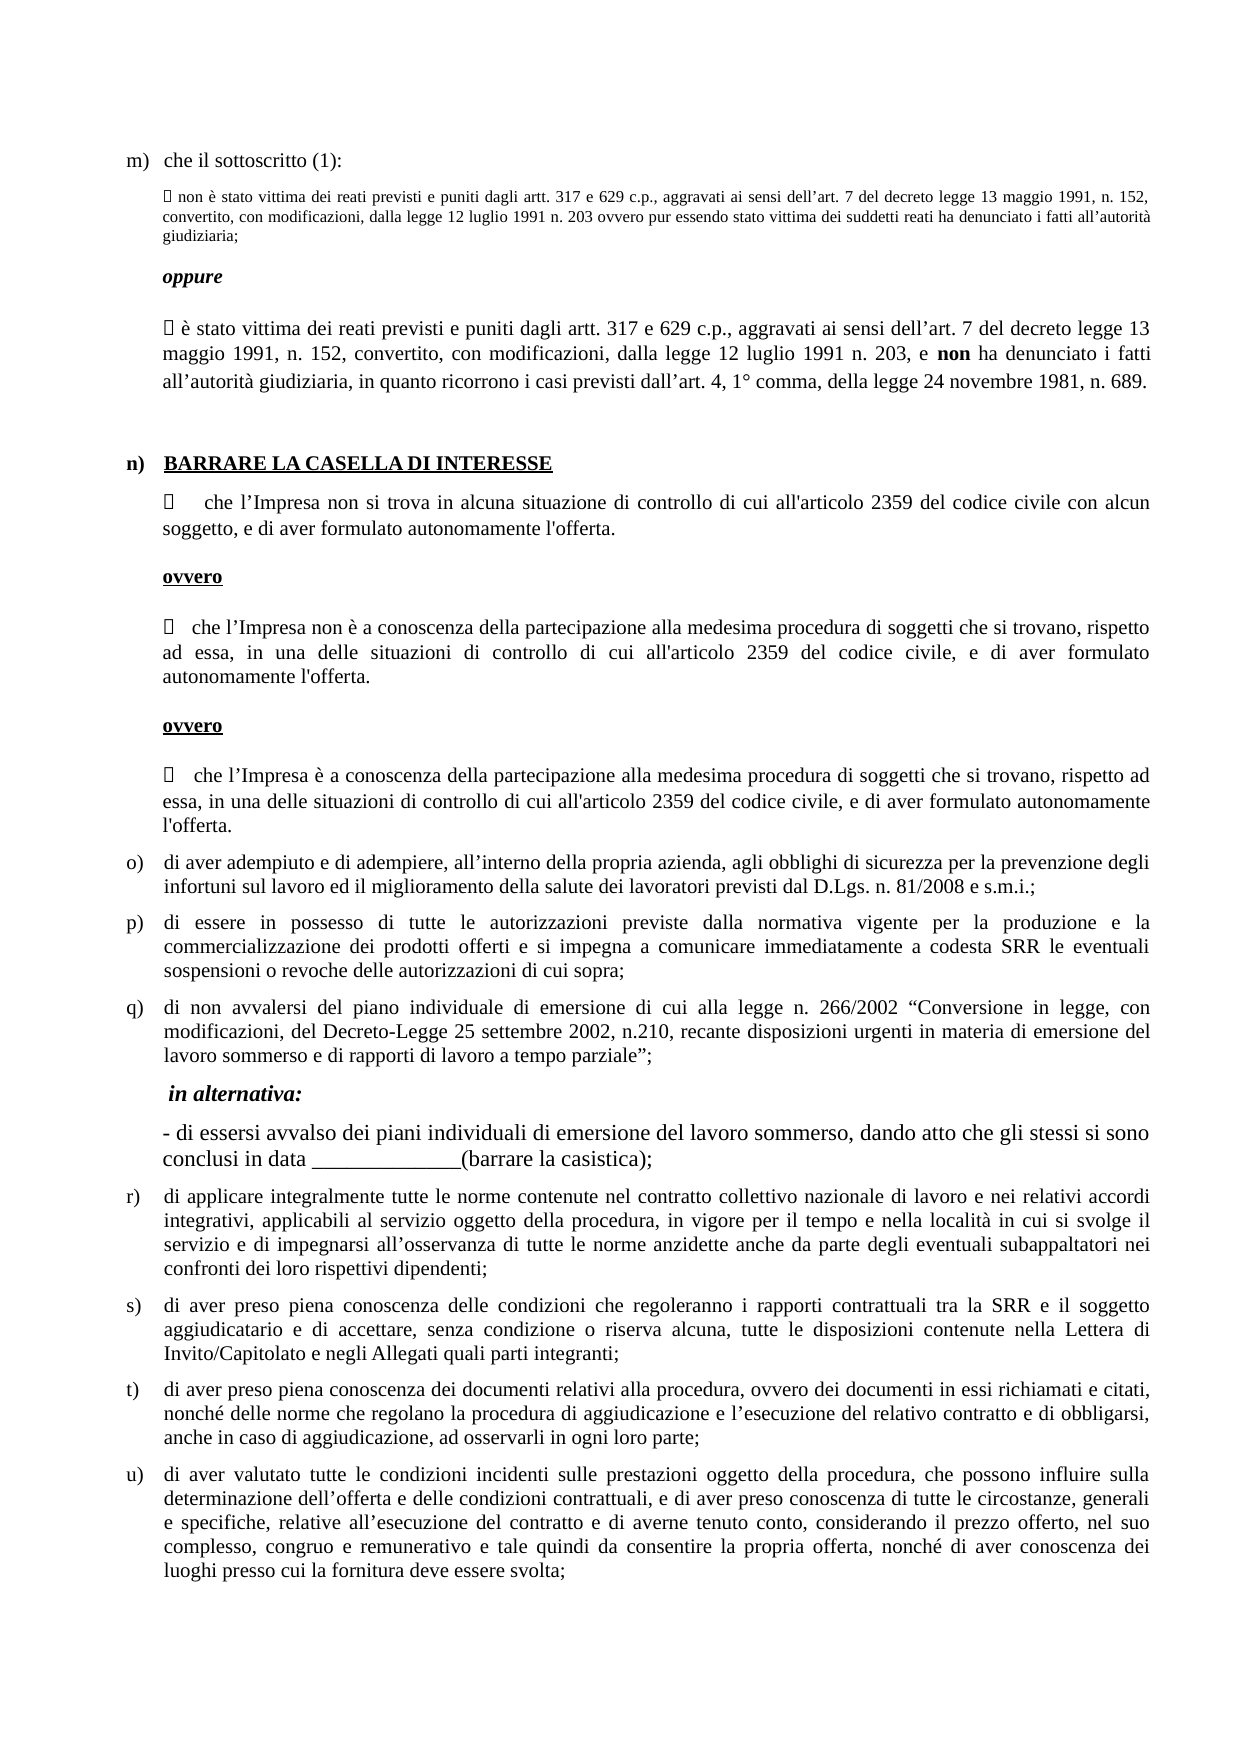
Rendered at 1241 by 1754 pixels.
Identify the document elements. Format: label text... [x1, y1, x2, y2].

text ovvero [162, 564, 1152, 588]
list di applicare integralmente tutte le norme contenute nel contratto collettivo nazionale di lavoro e nei relativi accordi integrativi, applicabili al servizio oggetto della procedura, in vigore per il tempo e nella località in cui si svolge il servizio e di impegnarsi all’osservanza di tutte le norme anzidette anche da parte degli eventuali subappaltatori nei confronti dei loro rispettivi dipendenti; [126, 1184, 1152, 1280]
list che il sottoscritto (1): [126, 148, 1152, 172]
text ovvero [162, 712, 1152, 737]
list BARRARE LA CASELLA DI INTERESSE [126, 451, 1152, 475]
list di non avvalersi del piano individuale di emersione di cui alla legge n. 266/2002 “Conversione in legge, con modificazioni, del Decreto-Legge 25 settembre 2002, n.210, recante disposizioni urgenti in materia di emersione del lavoro sommerso e di rapporti di lavoro a tempo parziale”; [126, 995, 1152, 1067]
list - di essersi avvalso dei piani individuali di emersione del lavoro sommerso, dando atto che gli stessi si sono conclusi in data _____________(barrare la casistica); [162, 1118, 1152, 1171]
text  che l’Impresa non è a conoscenza della partecipazione alla medesima procedura di soggetti che si trovano, rispetto ad essa, in una delle situazioni di controllo di cui all'articolo 2359 del codice civile, e di aver formulato autonomamente l'offerta. [162, 612, 1152, 688]
text  è stato vittima dei reati previsti e puniti dagli artt. 317 e 629 c.p., aggravati ai sensi dell’art. 7 del decreto legge 13 maggio 1991, n. 152, convertito, con modificazioni, dalla legge 12 luglio 1991 n. 203, e non ha denunciato i fatti all’autorità giudiziaria, in quanto ricorrono i casi previsti dall’art. 4, 1° comma, della legge 24 novembre 1981, n. 689. [162, 313, 1152, 394]
list di aver valutato tutte le condizioni incidenti sulle prestazioni oggetto della procedura, che possono influire sulla determinazione dell’offerta e delle condizioni contrattuali, e di aver preso conoscenza di tutte le circostanze, generali e specifiche, relative all’esecuzione del contratto e di averne tenuto conto, considerando il prezzo offerto, nel suo complesso, congruo e remunerativo e tale quindi da consentire la propria offerta, nonché di aver conoscenza dei luoghi presso cui la fornitura deve essere svolta; [126, 1462, 1152, 1582]
list di aver adempiuto e di adempiere, all’interno della propria azienda, agli obblighi di sicurezza per la prevenzione degli infortuni sul lavoro ed il miglioramento della salute dei lavoratori previsti dal D.Lgs. n. 81/2008 e s.m.i.; [126, 850, 1152, 898]
text  che l’Impresa non si trova in alcuna situazione di controllo di cui all'articolo 2359 del codice civile con alcun soggetto, e di aver formulato autonomamente l'offerta. [162, 487, 1152, 540]
text  non è stato vittima dei reati previsti e puniti dagli artt. 317 e 629 c.p., aggravati ai sensi dell’art. 7 del decreto legge 13 maggio 1991, n. 152, convertito, con modificazioni, dalla legge 12 luglio 1991 n. 203 ovvero pur essendo stato vittima dei suddetti reati ha denunciato i fatti all’autorità giudiziaria; [162, 184, 1152, 245]
list di aver preso piena conoscenza dei documenti relativi alla procedura, ovvero dei documenti in essi richiamati e citati, nonché delle norme che regolano la procedura di aggiudicazione e l’esecuzione del relativo contratto e di obbligarsi, anche in caso di aggiudicazione, ad osservarli in ogni loro parte; [126, 1377, 1152, 1449]
list di essere in possesso di tutte le autorizzazioni previste dalla normativa vigente per la produzione e la commercializzazione dei prodotti offerti e si impegna a comunicare immediatamente a codesta SRR le eventuali sospensioni o revoche delle autorizzazioni di cui sopra; [126, 910, 1152, 982]
text oppure [162, 264, 1152, 288]
list di aver preso piena conoscenza delle condizioni che regoleranno i rapporti contrattuali tra la SRR e il soggetto aggiudicatario e di accettare, senza condizione o riserva alcuna, tutte le disposizioni contenute nella Lettera di Invito/Capitolato e negli Allegati quali parti integranti; [126, 1292, 1152, 1365]
text  che l’Impresa è a conoscenza della partecipazione alla medesima procedura di soggetti che si trovano, rispetto ad essa, in una delle situazioni di controllo di cui all'articolo 2359 del codice civile, e di aver formulato autonomamente l'offerta. [162, 761, 1152, 837]
list in alternativa: [133, 1080, 1152, 1106]
